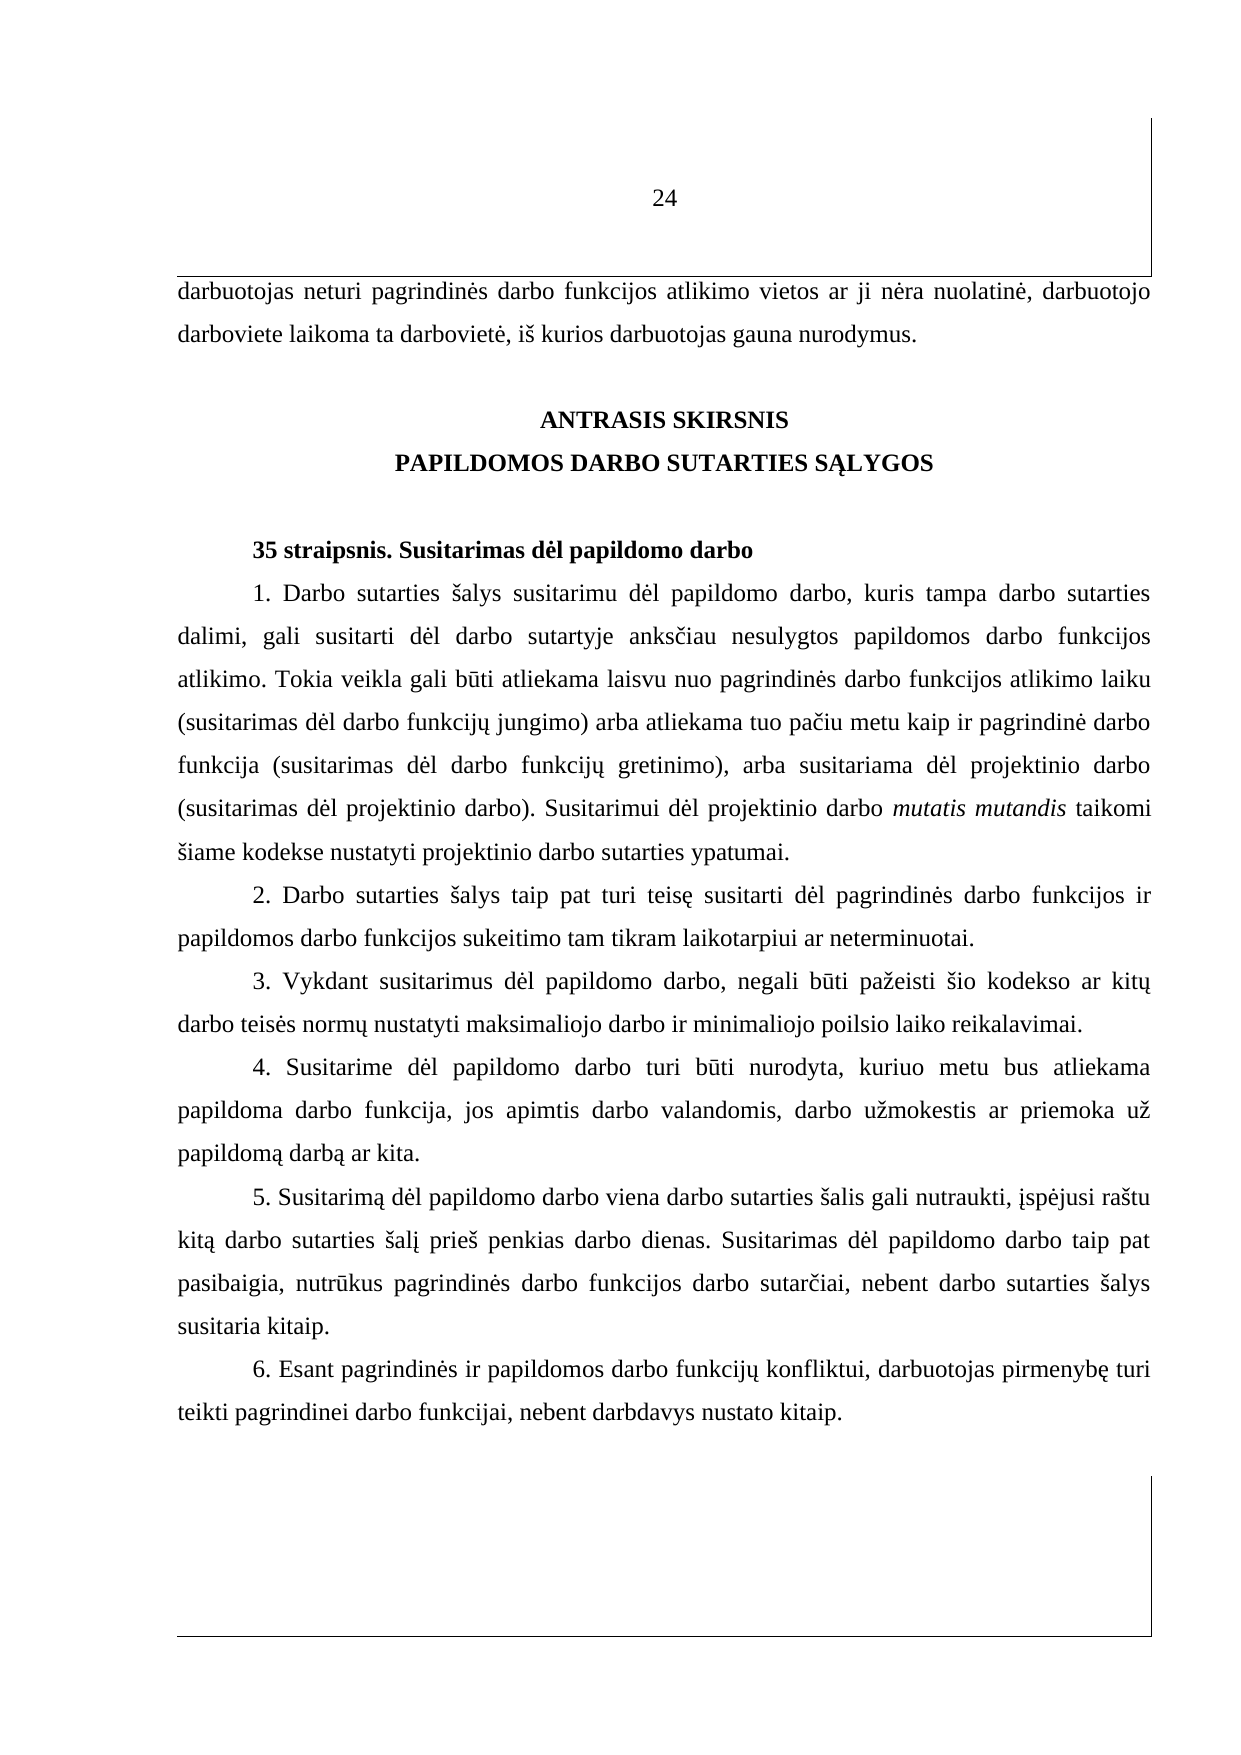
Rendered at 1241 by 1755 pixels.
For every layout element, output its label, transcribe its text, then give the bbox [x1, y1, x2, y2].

text ANTRASIS SKIRSNIS [177, 405, 1152, 434]
subtitle 35 straipsnis. Susitarimas dėl papildomo darbo [177, 535, 1152, 563]
text 1. Darbo sutarties šalys susitarimu dėl papildomo darbo, kuris tampa darbo sutarties dalimi, gali susitarti dėl darbo sutartyje anksčiau nesulygtos papildomos darbo funkcijos atlikimo. Tokia veikla gali būti atliekama laisvu nuo pagrindinės darbo funkcijos atlikimo laiku (susitarimas dėl darbo funkcijų jungimo) arba atliekama tuo pačiu metu kaip ir pagrindinė darbo funkcija (susitarimas dėl darbo funkcijų gretinimo), arba susitariama dėl projektinio darbo (susitarimas dėl projektinio darbo). Susitarimui dėl projektinio darbo mutatis mutandis taikomi šiame kodekse nustatyti projektinio darbo sutarties ypatumai. [177, 578, 1152, 865]
text PAPILDOMOS DARBO SUTARTIES SĄLYGOS [177, 448, 1152, 477]
text 2. Darbo sutarties šalys taip pat turi teisę susitarti dėl pagrindinės darbo funkcijos ir papildomos darbo funkcijos sukeitimo tam tikram laikotarpiui ar neterminuotai. [177, 880, 1152, 952]
text 5. Susitarimą dėl papildomo darbo viena darbo sutarties šalis gali nutraukti, įspėjusi raštu kitą darbo sutarties šalį prieš penkias darbo dienas. Susitarimas dėl papildomo darbo taip pat pasibaigia, nutrūkus pagrindinės darbo funkcijos darbo sutarčiai, nebent darbo sutarties šalys susitaria kitaip. [177, 1182, 1152, 1340]
text 6. Esant pagrindinės ir papildomos darbo funkcijų konfliktui, darbuotojas pirmenybę turi teikti pagrindinei darbo funkcijai, nebent darbdavys nustato kitaip. [177, 1354, 1152, 1426]
text 4. Susitarime dėl papildomo darbo turi būti nurodyta, kuriuo metu bus atliekama papildoma darbo funkcija, jos apimtis darbo valandomis, darbo užmokestis ar priemoka už papildomą darbą ar kita. [177, 1052, 1152, 1167]
text darbuotojas neturi pagrindinės darbo funkcijos atlikimo vietos ar ji nėra nuolatinė, darbuotojo darboviete laikoma ta darbovietė, iš kurios darbuotojas gauna nurodymus. [177, 276, 1152, 348]
text 3. Vykdant susitarimus dėl papildomo darbo, negali būti pažeisti šio kodekso ar kitų darbo teisės normų nustatyti maksimaliojo darbo ir minimaliojo poilsio laiko reikalavimai. [177, 966, 1152, 1038]
